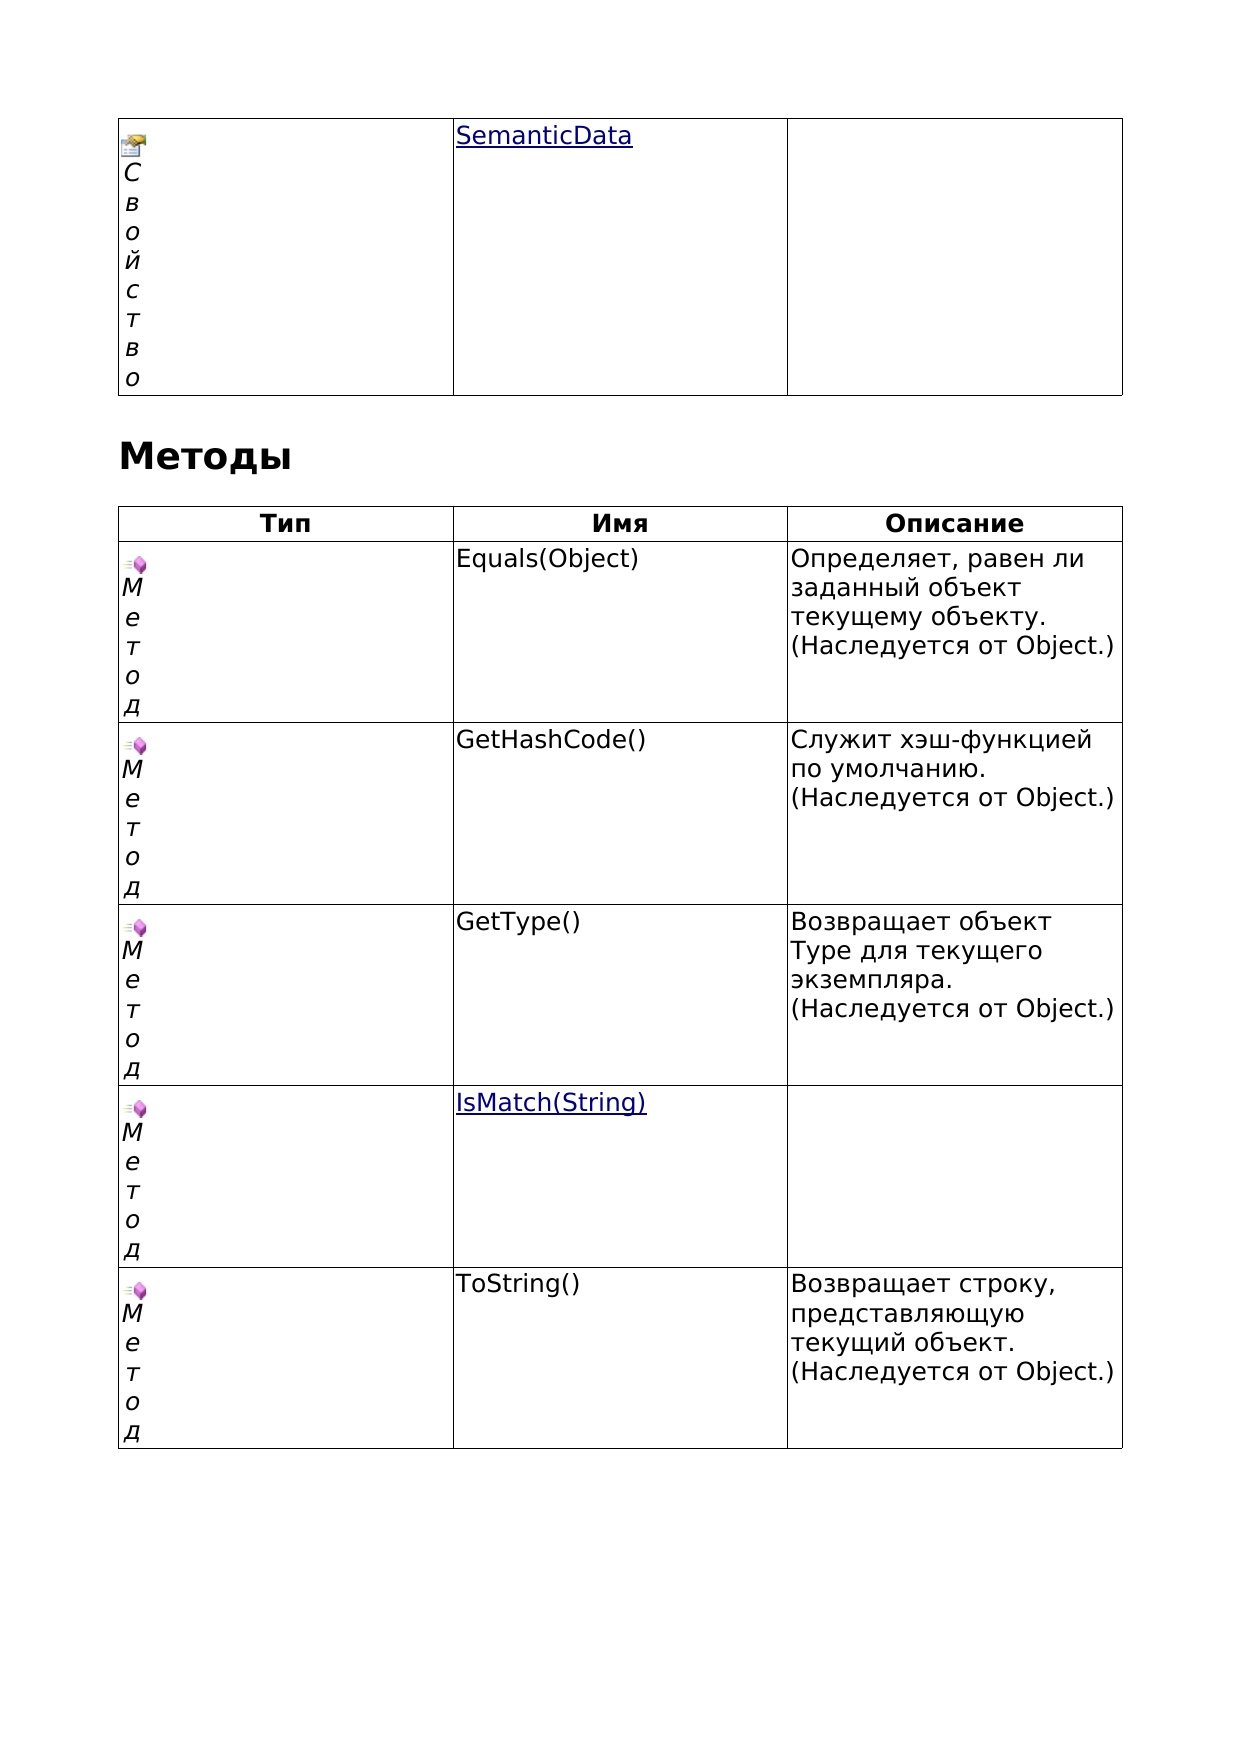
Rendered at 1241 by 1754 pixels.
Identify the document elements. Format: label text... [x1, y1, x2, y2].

table_cell IsMatch(String) [454, 1086, 787, 1267]
table_header Тип [119, 507, 453, 541]
table_header Описание [788, 507, 1122, 541]
table_cell Возвращает строку, представляющую текущий объект. (Наследуется от Object.) [788, 1268, 1122, 1448]
table_cell [119, 542, 453, 722]
picture [121, 919, 147, 937]
table_cell ToString() [454, 1268, 787, 1448]
table_cell [119, 1086, 453, 1267]
table_cell [119, 119, 453, 395]
table_cell [119, 1268, 453, 1448]
picture [121, 133, 147, 159]
picture [121, 556, 147, 574]
table_cell SemanticData [454, 119, 787, 395]
picture [121, 737, 147, 755]
table_cell [788, 1086, 1122, 1267]
table_cell GetType() [454, 905, 787, 1085]
table_header Имя [454, 507, 787, 541]
picture [121, 1282, 147, 1300]
picture [121, 1100, 147, 1118]
table_cell Equals(Object) [454, 542, 787, 722]
table_cell [788, 119, 1122, 395]
table_cell [119, 905, 453, 1085]
table_cell Определяет, равен ли заданный объект текущему объекту. (Наследуется от Object.) [788, 542, 1122, 722]
table_cell Возвращает объект Type для текущего экземпляра. (Наследуется от Object.) [788, 905, 1122, 1085]
table_cell GetHashCode() [454, 723, 787, 904]
subtitle Методы [118, 435, 1122, 478]
table_cell Служит хэш-функцией по умолчанию. (Наследуется от Object.) [788, 723, 1122, 904]
table_cell [119, 723, 453, 904]
